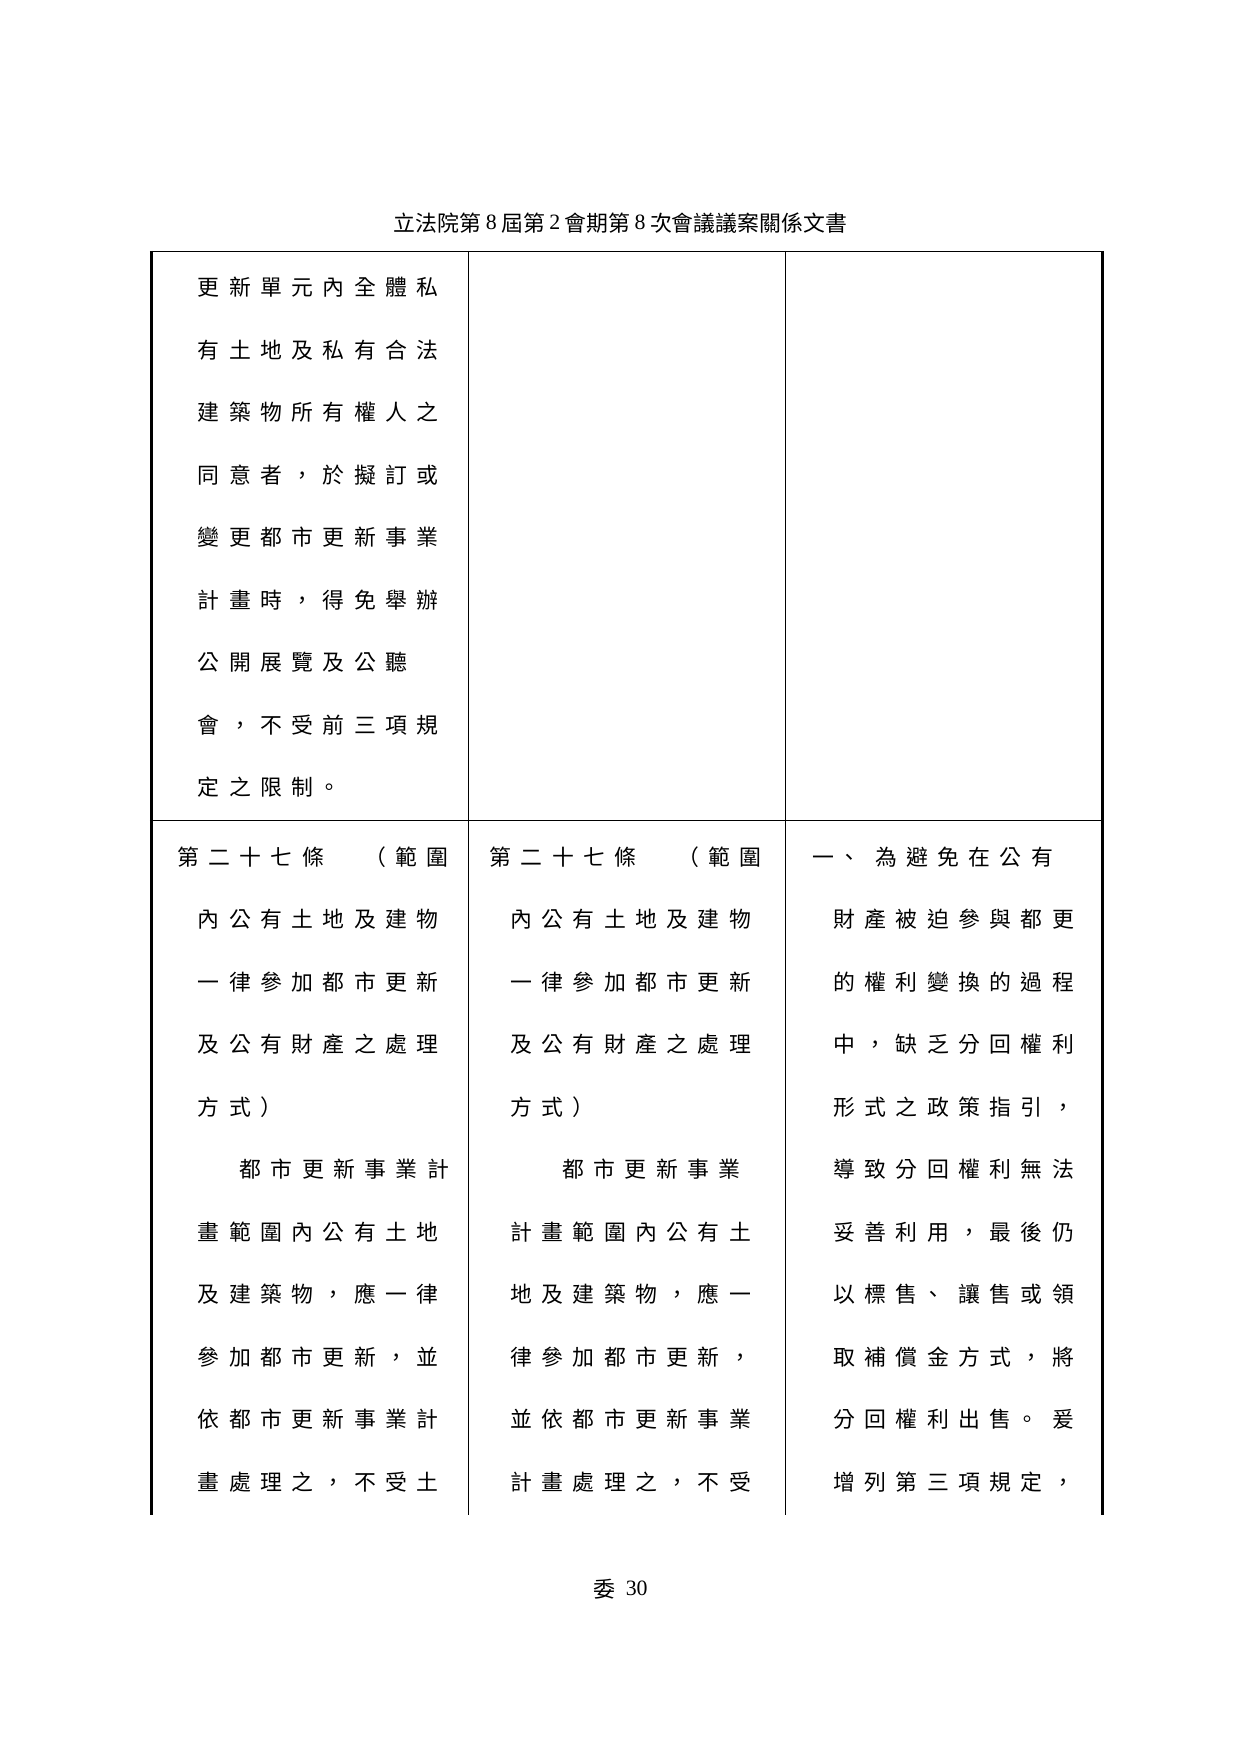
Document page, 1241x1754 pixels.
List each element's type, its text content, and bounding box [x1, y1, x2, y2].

table_cell [469, 252, 785, 820]
table_cell [786, 252, 1101, 820]
table_cell 第二十七條 （範圍內公有土地及建物一律參加都市更新及公有財產之處理方式） 都市更新事業計畫範圍內公有土地及建築物，應一律參加都市更新，並依都市更新事業計畫處理之，不受土地法第二十五條、國有財產法第七條、第二十八條、第六十六條、預算法第二十五條、第二十六條、第八十六條及地方政府公產管理法令相關規定之限制。 公有土地及建築物為公用財產而須變更為非公用財產者，應配合當地都市更新計畫及都市更新事業計畫，由各該級政府之非公用財產管理機關逕行變更為非公用財產，統籌處理，不適用國有財產法第三十三條至第三十五條及地方政府公產管理法令之相關規定。 公有財產參與都市更新分回之權利，應優先提供公益性空間、社會福利設施及社會住宅。 第一、二項公有財產參與都更，各該公有財產主管機關應即通知都更範圍所在地直轄市及縣市政府及社會福利與住宅等目的事業主管機關，徵詢其社會福利或其他公益設施需求。 第一、二項公有財產依下列方式處理： 一、自行辦理、委託其他機關（構）辦理或信託予信託機構辦理更新。 二、由信託機構為實施者以信託方式實施都市更新事業，應信託予該信託機構。 三、由直轄市、縣（市）政府或其他機關以徵收、區段徵收方式實施都市更新事業時，辦理撥用。 四、以權利變換方式實施都市更新事業時，除按應有之權利價值選擇參與分配或領取補償金外，並得讓售實施者。 五、以協議合建方式實施時，得以標售或專案讓售予實施者；其採標售方式時，除原有法定優先承購者外，實施者得以同樣條件優先承購。 六、其他法律規定之方式。 公有土地上之舊違章建築戶，如經協議納入都市更新事業計畫處理，並給付管理機關不當得利使用補償金及相關訴訟費用後，管理機關得與該舊違章建築戶達成訴訟上之和解。 [153, 821, 468, 1514]
table_cell 第二十七條 （範圍內公有土地及建物一律參加都市更新及公有財產之處理方式） 都市更新事業計畫範圍內公有土地及建築物，應一律參加都市更新，並依都市更新事業計畫處理之，不受土地法第二十五條、國有財產法第七條、第二十八條、第六十六條、預算法第二十五條、第二十六條、第八十六條及地方政府公產管理法令相關規定之限制。 公有土地及建築物為公用財產而須變更為非公用財產者，應配合當地都市更新事業計畫，由各該級政府之非公用財產管理機關逕行變更為非公用財產，統籌處理，不適用國有財產法第三十三條至第三十五條及地方政府公產管理法令之相關規定。 前二項公有財產依下列方式處理： 一、自行辦理、委託其他機關（構）辦理或信託予信託機構辦理更新。 二、由信託機構為實施者以信託方式實施都市更新事業，應信託予該信託機構。 三、由直轄市、縣（市）政府或其他機關以徵收、區段徵收方式實施都市更新事業時，辦理撥用。 四、以權利變換方式實施都市更新事業時，除按應有之權利價值選擇參與分配或領取補償金外，並得讓售實施者。 五、以協議合建方式實施時，得以標售或專案讓售予實施者；其採標售方式時，除原有法定優先承購者外，實施者得以同樣條件優先承購。 六、其他法律規定之方式。 公有土地上之舊違章建築戶，如經協議納入都市更新事業計畫處理，並給付管理機關不當得利使用補償金及相關訴訟費用後，管理機關得與該舊違章建築戶達成訴訟上之和解。 [469, 821, 785, 1514]
table_cell 更新單元內全體私有土地及私有合法建築物所有權人之同意者，於擬訂或變更都市更新事業計畫時，得免舉辦公開展覽及公聽會，不受前三項規定之限制。 [153, 252, 468, 820]
table_cell 一、為避免在公有財產被迫參與都更的權利變換的過程中，缺乏分回權利形式之政策指引，導致分回權利無法妥善利用，最後仍以標售、讓售或領取補償金方式，將分回權利出售。爰增列第三項規定， [786, 821, 1101, 1514]
